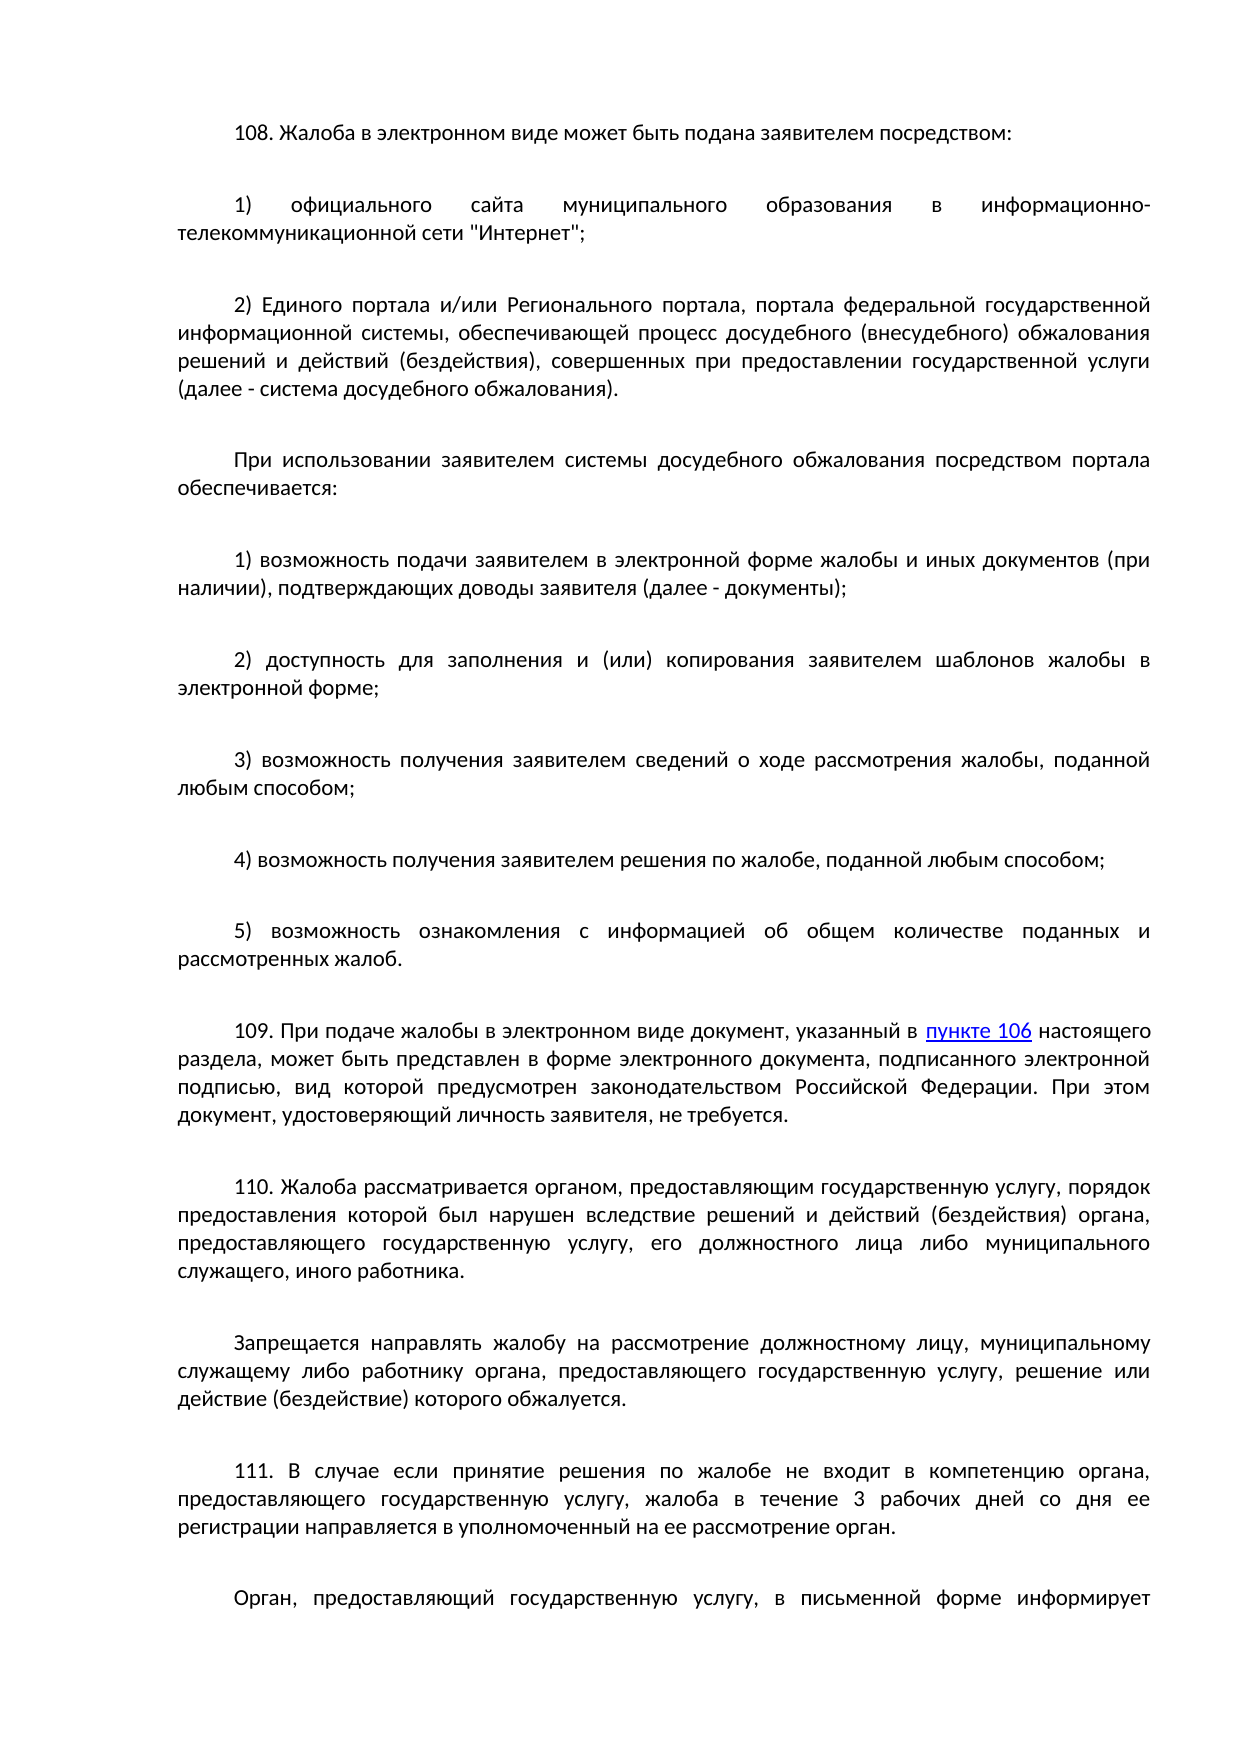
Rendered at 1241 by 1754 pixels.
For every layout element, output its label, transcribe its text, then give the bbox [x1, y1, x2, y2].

text 108. Жалоба в электронном виде может быть подана заявителем посредством: [177, 118, 1152, 146]
text Орган, предоставляющий государственную услугу, в письменной форме информирует [177, 1583, 1152, 1612]
text 1) официального сайта муниципального образования в информационно-телекоммуникационной сети "Интернет"; [177, 190, 1152, 246]
text 2) доступность для заполнения и (или) копирования заявителем шаблонов жалобы в электронной форме; [177, 645, 1152, 701]
text 5) возможность ознакомления с информацией об общем количестве поданных и рассмотренных жалоб. [177, 916, 1152, 972]
text 4) возможность получения заявителем решения по жалобе, поданной любым способом; [177, 845, 1152, 873]
text 109. При подаче жалобы в электронном виде документ, указанный в пункте 106 настоящего раздела, может быть представлен в форме электронного документа, подписанного электронной подписью, вид которой предусмотрен законодательством Российской Федерации. При этом документ, удостоверяющий личность заявителя, не требуется. [177, 1016, 1152, 1128]
text При использовании заявителем системы досудебного обжалования посредством портала обеспечивается: [177, 446, 1152, 502]
text 3) возможность получения заявителем сведений о ходе рассмотрения жалобы, поданной любым способом; [177, 745, 1152, 801]
text 1) возможность подачи заявителем в электронной форме жалобы и иных документов (при наличии), подтверждающих доводы заявителя (далее - документы); [177, 545, 1152, 601]
text 2) Единого портала и/или Регионального портала, портала федеральной государственной информационной системы, обеспечивающей процесс досудебного (внесудебного) обжалования решений и действий (бездействия), совершенных при предоставлении государственной услуги (далее - система досудебного обжалования). [177, 290, 1152, 402]
text 110. Жалоба рассматривается органом, предоставляющим государственную услугу, порядок предоставления которой был нарушен вследствие решений и действий (бездействия) органа, предоставляющего государственную услугу, его должностного лица либо муниципального служащего, иного работника. [177, 1172, 1152, 1284]
text 111. В случае если принятие решения по жалобе не входит в компетенцию органа, предоставляющего государственную услугу, жалоба в течение 3 рабочих дней со дня ее регистрации направляется в уполномоченный на ее рассмотрение орган. [177, 1456, 1152, 1540]
text Запрещается направлять жалобу на рассмотрение должностному лицу, муниципальному служащему либо работнику органа, предоставляющего государственную услугу, решение или действие (бездействие) которого обжалуется. [177, 1328, 1152, 1412]
